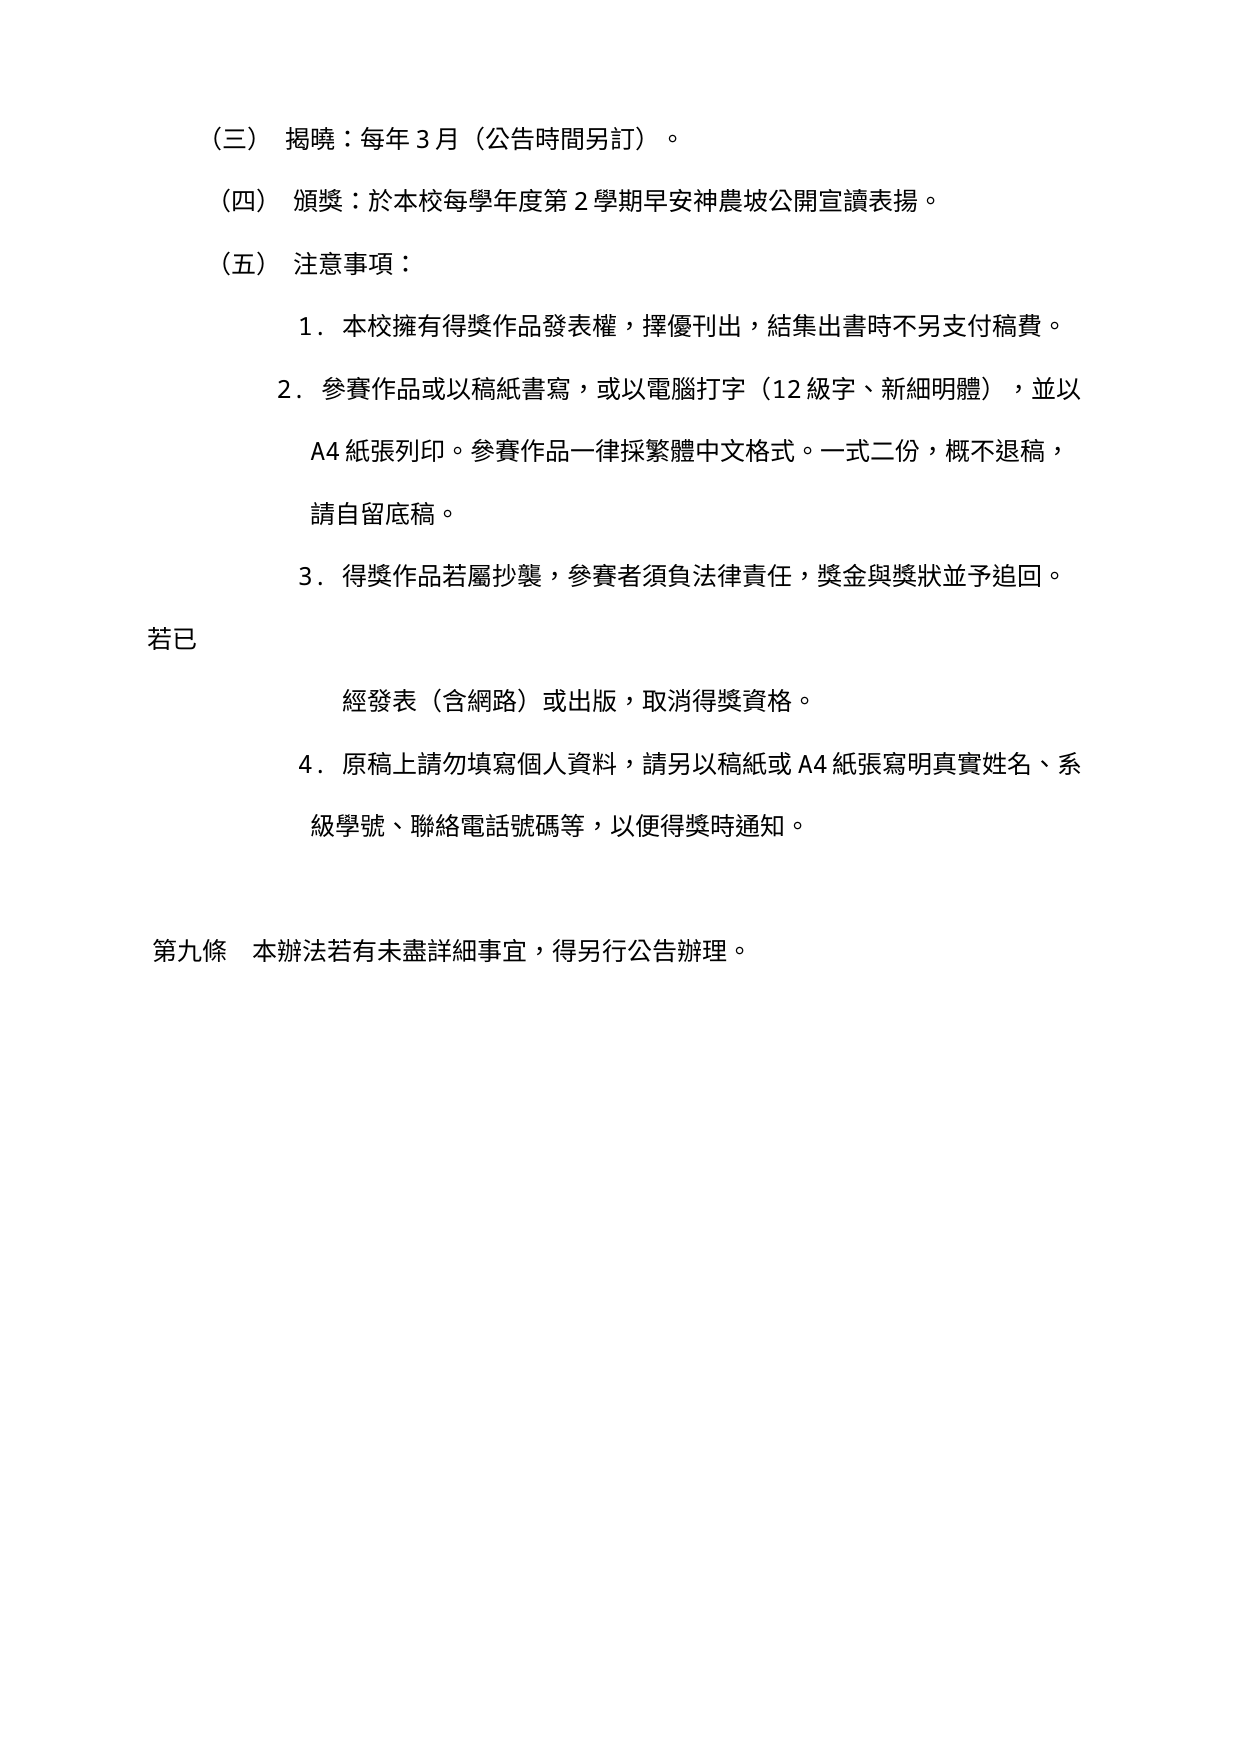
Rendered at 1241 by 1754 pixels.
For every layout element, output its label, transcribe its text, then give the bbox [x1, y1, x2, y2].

text 3. 得獎作品若屬抄襲，參賽者須負法律責任，獎金與獎狀並予追回。若已 [148, 533, 1092, 658]
text 第九條 本辦法若有未盡詳細事宜，得另行公告辦理。 [148, 908, 1092, 971]
text （五） 注意事項： [148, 221, 1092, 283]
text 1. 本校擁有得獎作品發表權，擇優刊出，結集出書時不另支付稿費。 [148, 283, 1092, 346]
text 經發表（含網路）或出版，取消得獎資格。 [148, 658, 1092, 721]
text 2. 參賽作品或以稿紙書寫，或以電腦打字（12級字、新細明體），並以A4紙張列印。參賽作品一律採繁體中文格式。一式二份，概不退稿，請自留底稿。 [261, 346, 1092, 533]
text （四） 頒獎：於本校每學年度第2學期早安神農坡公開宣讀表揚。 [148, 158, 1092, 221]
text 4. 原稿上請勿填寫個人資料，請另以稿紙或A4紙張寫明真實姓名、系級學號、聯絡電話號碼等，以便得獎時通知。 [148, 721, 1092, 846]
text （三） 揭曉：每年3月（公告時間另訂）。 [148, 96, 1092, 158]
